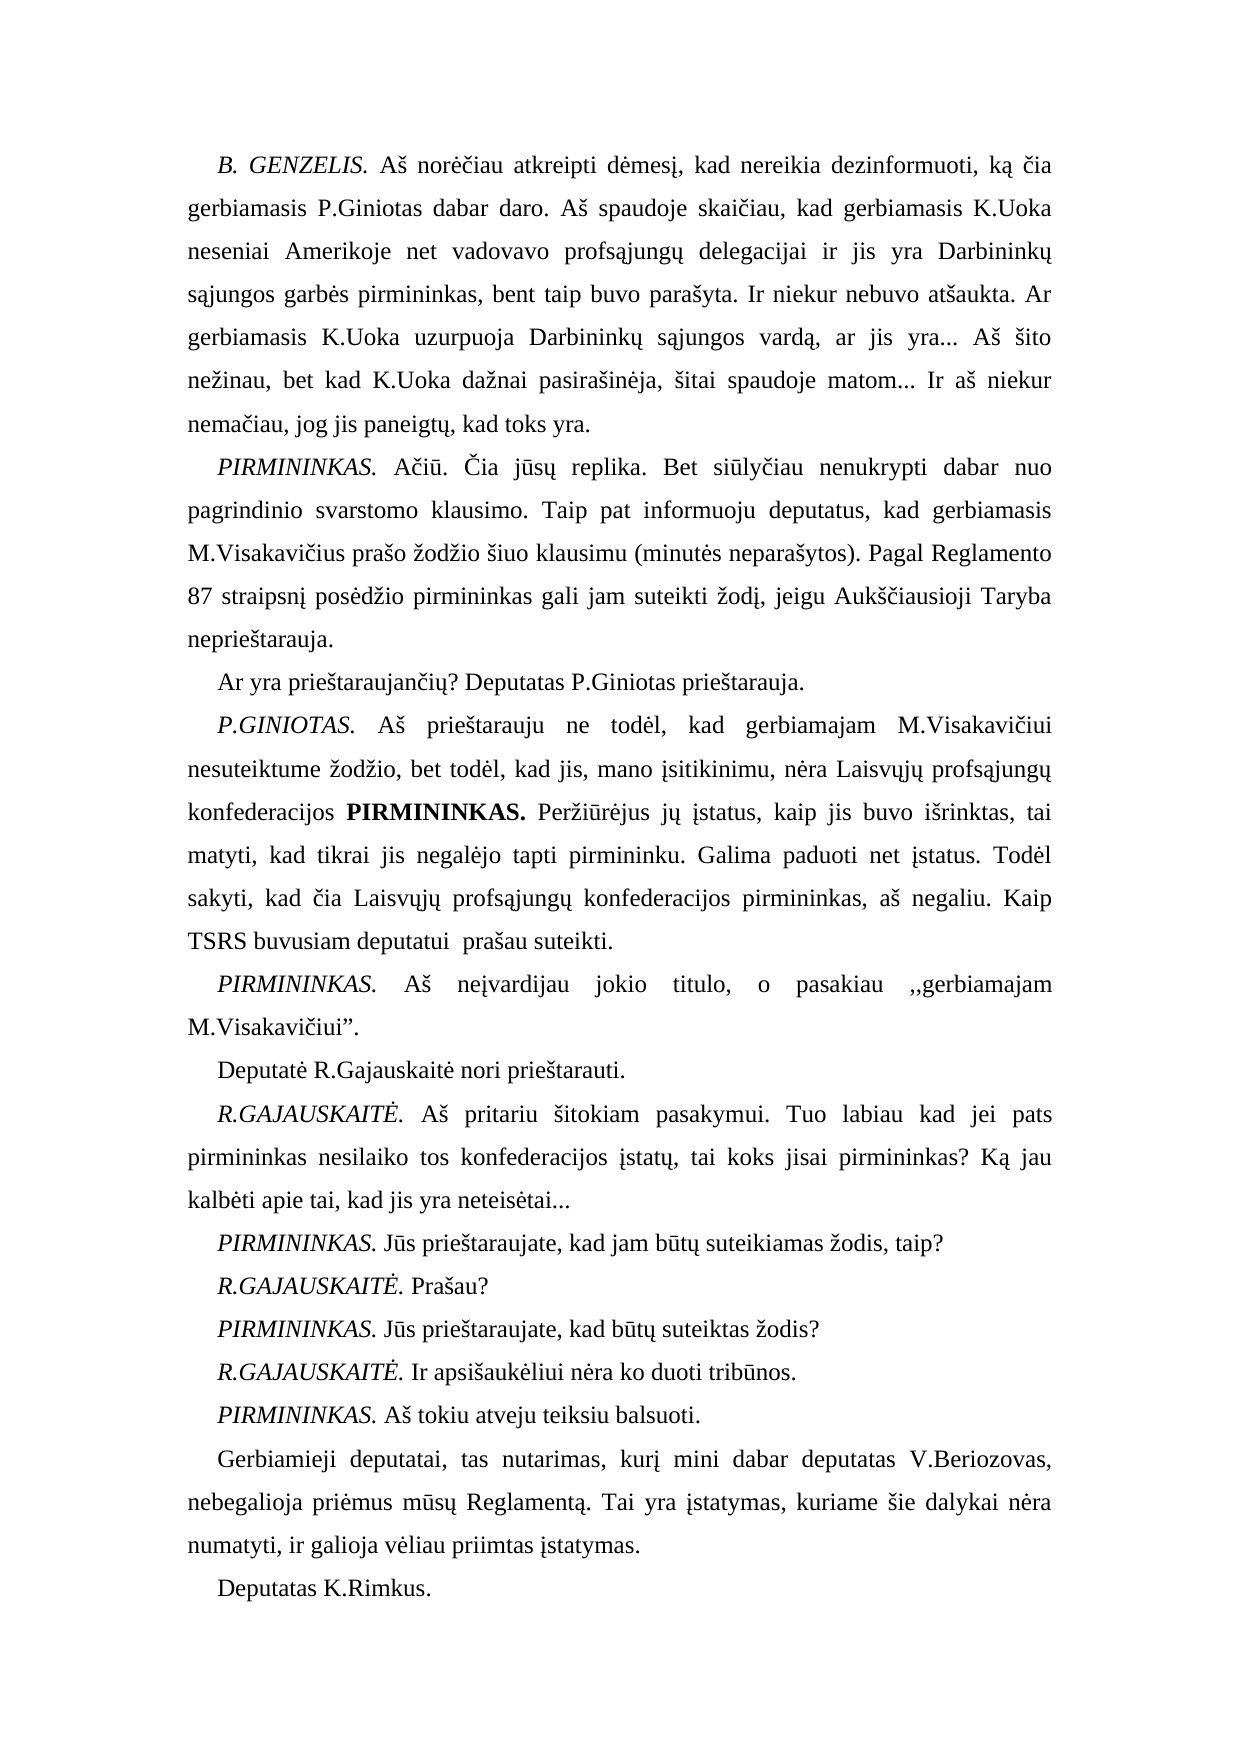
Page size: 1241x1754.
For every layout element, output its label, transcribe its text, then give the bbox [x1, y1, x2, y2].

text R.GAJAUSKAITĖ. Ir apsišaukėliui nėra ko duoti tribūnos. [187, 1357, 1053, 1386]
text Deputatė R.Gajauskaitė nori prieštarauti. [187, 1056, 1053, 1084]
text PIRMININKAS. Jūs prieštaraujate, kad jam būtų suteikiamas žodis, taip? [187, 1228, 1053, 1257]
text R.GAJAUSKAITĖ. Prašau? [187, 1271, 1053, 1300]
text PIRMININKAS. Aš tokiu atveju teiksiu balsuoti. [187, 1401, 1053, 1429]
text P.GINIOTAS. Aš prieštarauju ne todėl, kad gerbiamajam M.Visakavičiui nesuteiktume žodžio, bet todėl, kad jis, mano įsitikinimu, nėra Laisvųjų profsąjungų konfederacijos PIRMININKAS. Peržiūrėjus jų įstatus, kaip jis buvo išrinktas, tai matyti, kad tikrai jis negalėjo tapti pirmininku. Galima paduoti net įstatus. Todėl sakyti, kad čia Laisvųjų profsąjungų konfederacijos pirmininkas, aš negaliu. Kaip TSRS buvusiam deputatui prašau suteikti. [187, 711, 1053, 955]
text PIRMININKAS. Aš neįvardijau jokio titulo, o pasakiau ,,gerbiamajam M.Visakavičiui”. [187, 969, 1053, 1041]
text B. GENZELIS. Aš norėčiau atkreipti dėmesį, kad nereikia dezinformuoti, ką čia gerbiamasis P.Giniotas dabar daro. Aš spaudoje skaičiau, kad gerbiamasis K.Uoka neseniai Amerikoje net vadovavo profsąjungų delegacijai ir jis yra Darbininkų sąjungos garbės pirmininkas, bent taip buvo parašyta. Ir niekur nebuvo atšaukta. Ar gerbiamasis K.Uoka uzurpuoja Darbininkų sąjungos vardą, ar jis yra... Aš šito nežinau, bet kad K.Uoka dažnai pasirašinėja, šitai spaudoje matom... Ir aš niekur nemačiau, jog jis paneigtų, kad toks yra. [187, 150, 1053, 437]
text PIRMININKAS. Ačiū. Čia jūsų replika. Bet siūlyčiau nenukrypti dabar nuo pagrindinio svarstomo klausimo. Taip pat informuoju deputatus, kad gerbiamasis M.Visakavičius prašo žodžio šiuo klausimu (minutės neparašytos). Pagal Reglamento 87 straipsnį posėdžio pirmininkas gali jam suteikti žodį, jeigu Aukščiausioji Taryba neprieštarauja. [187, 452, 1053, 653]
text PIRMININKAS. Jūs prieštaraujate, kad būtų suteiktas žodis? [187, 1314, 1053, 1343]
text Deputatas K.Rimkus. [187, 1573, 1053, 1602]
text Ar yra prieštaraujančių? Deputatas P.Giniotas prieštarauja. [187, 667, 1053, 696]
text R.GAJAUSKAITĖ. Aš pritariu šitokiam pasakymui. Tuo labiau kad jei pats pirmininkas nesilaiko tos konfederacijos įstatų, tai koks jisai pirmininkas? Ką jau kalbėti apie tai, kad jis yra neteisėtai... [187, 1099, 1053, 1214]
text Gerbiamieji deputatai, tas nutarimas, kurį mini dabar deputatas V.Beriozovas, nebegalioja priėmus mūsų Reglamentą. Tai yra įstatymas, kuriame šie dalykai nėra numatyti, ir galioja vėliau priimtas įstatymas. [187, 1444, 1053, 1559]
